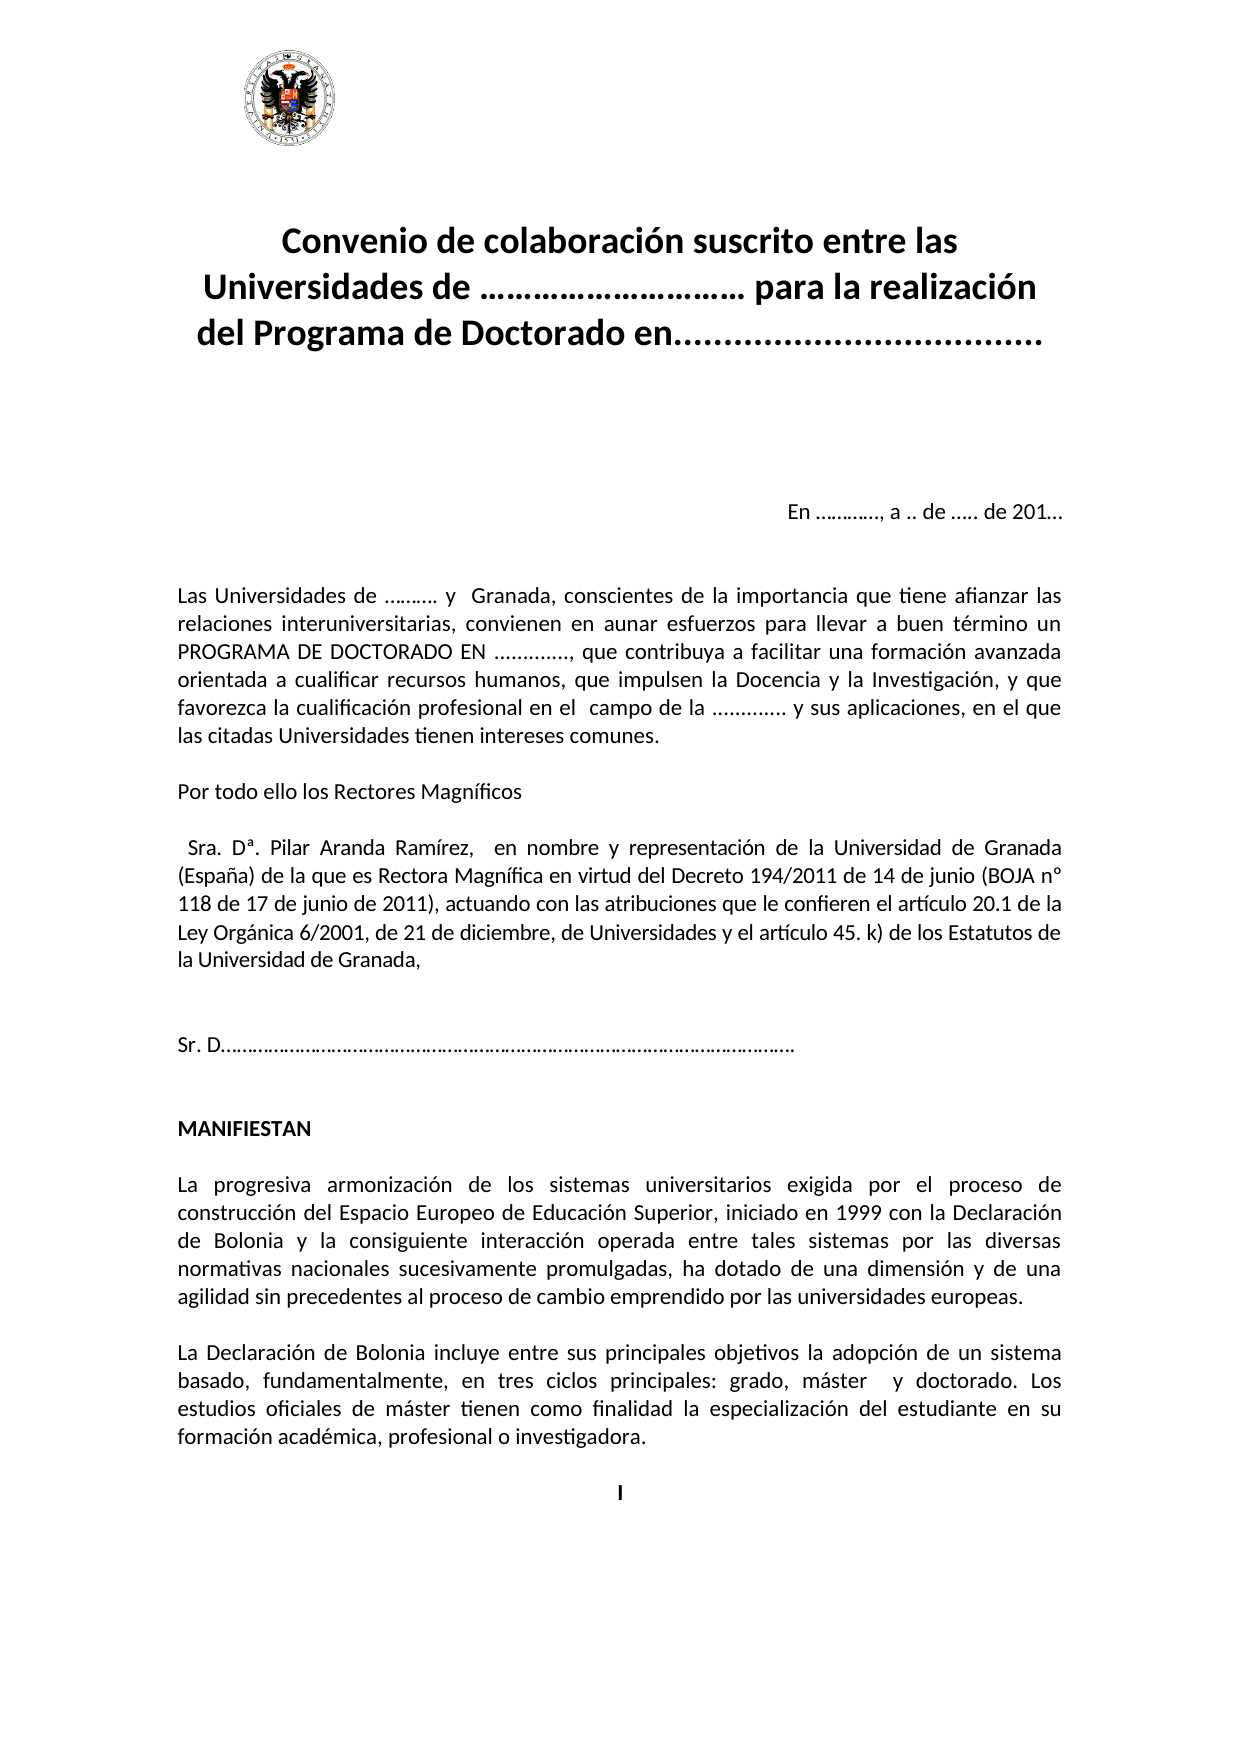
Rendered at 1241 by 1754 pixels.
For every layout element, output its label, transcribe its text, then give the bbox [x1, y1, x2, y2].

text Sra. Dª. Pilar Aranda Ramírez, en nombre y representación de la Universidad de Granada (España) de la que es Rectora Magnífica en virtud del Decreto 194/2011 de 14 de junio (BOJA nº 118 de 17 de junio de 2011), actuando con las atribuciones que le confieren el artículo 20.1 de la Ley Orgánica 6/2001, de 21 de diciembre, de Universidades y el artículo 45. k) de los Estatutos de la Universidad de Granada, [177, 833, 1063, 974]
text Convenio de colaboración suscrito entre las Universidades de ………………………… para la realización del Programa de Doctorado en..................................... [177, 217, 1063, 355]
text MANIFIESTAN [177, 1114, 1063, 1142]
picture [243, 50, 335, 146]
text I [177, 1478, 1063, 1506]
text La Declaración de Bolonia incluye entre sus principales objetivos la adopción de un sistema basado, fundamentalmente, en tres ciclos principales: grado, máster y doctorado. Los estudios oficiales de máster tienen como finalidad la especialización del estudiante en su formación académica, profesional o investigadora. [177, 1338, 1063, 1450]
text Las Universidades de ………. y Granada, conscientes de la importancia que tiene afianzar las relaciones interuniversitarias, convienen en aunar esfuerzos para llevar a buen término un PROGRAMA DE DOCTORADO EN ............., que contribuya a facilitar una formación avanzada orientada a cualificar recursos humanos, que impulsen la Docencia y la Investigación, y que favorezca la cualificación profesional en el campo de la ............. y sus aplicaciones, en el que las citadas Universidades tienen intereses comunes. [177, 581, 1063, 749]
text La progresiva armonización de los sistemas universitarios exigida por el proceso de construcción del Espacio Europeo de Educación Superior, iniciado en 1999 con la Declaración de Bolonia y la consiguiente interacción operada entre tales sistemas por las diversas normativas nacionales sucesivamente promulgadas, ha dotado de una dimensión y de una agilidad sin precedentes al proceso de cambio emprendido por las universidades europeas. [177, 1170, 1063, 1310]
text En …………, a .. de ….. de 201… [177, 497, 1063, 525]
text Sr. D………………………………………………………………………………………………. [177, 1030, 1063, 1058]
text Por todo ello los Rectores Magníficos [177, 777, 1063, 806]
